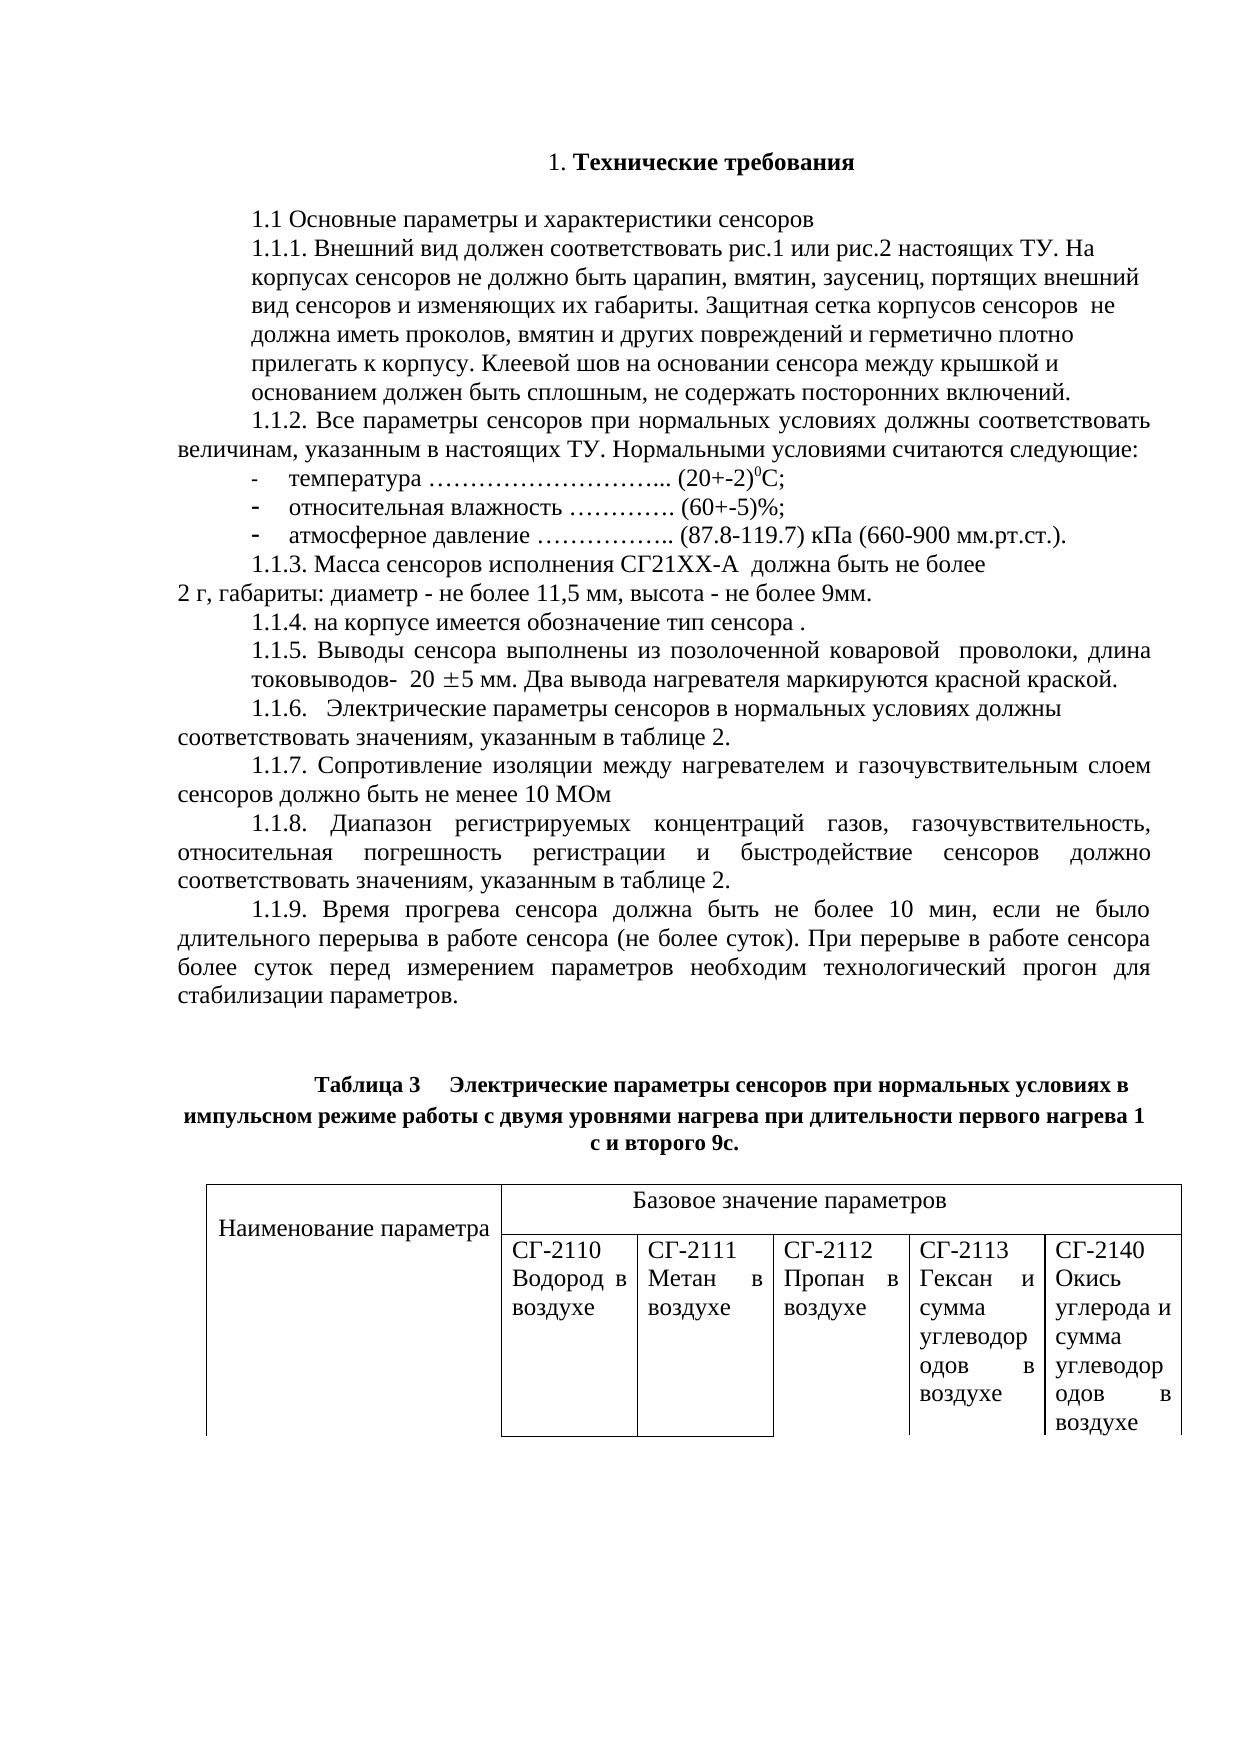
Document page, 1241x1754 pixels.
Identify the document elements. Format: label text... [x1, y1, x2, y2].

text 1.1.1. Внешний вид должен соответствовать рис.1 или рис.2 настоящих ТУ. На корпусах сенсоров не должно быть царапин, вмятин, заусениц, портящих внешний вид сенсоров и изменяющих их габариты. Защитная сетка корпусов сенсоров не должна иметь проколов, вмятин и других повреждений и герметично плотно прилегать к корпусу. Клеевой шов на основании сенсора между крышкой и основанием должен быть сплошным, не содержать посторонних включений. [251, 233, 1152, 406]
list Электрические параметры сенсоров в нормальных условиях должны [251, 693, 1152, 722]
text 1.1.8. Диапазон регистрируемых концентраций газов, газочувствительность, относительная погрешность регистрации и быстродействие сенсоров должно соответствовать значениям, указанным в таблице 2. [177, 808, 1152, 894]
text 1.1.9. Время прогрева сенсора должна быть не более 10 мин, если не было длительного перерыва в работе сенсора (не более суток). При перерыве в работе сенсора более суток перед измерением параметров необходим технологический прогон для стабилизации параметров. [177, 894, 1152, 1009]
text 2 г, габариты: диаметр - не более 11,5 мм, высота - не более 9мм. [177, 578, 1152, 607]
table_cell СГ-2140 Окись углерода и сумма углеводородов в воздухе [1045, 1235, 1182, 1436]
table_header [1182, 1184, 1187, 1234]
table_cell СГ-2110 Водород в воздухе [502, 1235, 637, 1436]
text 1.1.2. Все параметры сенсоров при нормальных условиях должны соответствовать величинам, указанным в настоящих ТУ. Нормальными условиями считаются следующие: [177, 406, 1152, 463]
table_cell СГ-2113 Гексан и сумма углеводородов в воздухе [909, 1235, 1045, 1436]
text 1.1.4. на корпусе имеется обозначение тип сенсора . [177, 607, 1152, 636]
text 1.1.7. Сопротивление изоляции между нагревателем и газочувствительным слоем сенсоров должно быть не менее 10 МОм [177, 751, 1152, 808]
list Основные параметры и характеристики сенсоров [251, 204, 1152, 233]
table_cell [1182, 1234, 1187, 1436]
table_cell СГ-2112 Пропан в воздухе [774, 1235, 909, 1436]
text соответствовать значениям, указанным в таблице 2. [177, 722, 1152, 751]
text 1. Технические требования [251, 147, 1152, 176]
table_header Базовое значение параметров [502, 1185, 1181, 1234]
list относительная влажность …………. (60+-5)%; [251, 492, 1152, 521]
list температура ………………………... (20+-2)0С; [251, 463, 1152, 492]
subtitle Таблица 3 Электрические параметры сенсоров при нормальных условиях в импульсном режиме работы с двумя уровнями нагрева при длительности первого нагрева 1 с и второго 9с. [177, 1067, 1152, 1155]
text 1.1.3. Масса сенсоров исполнения СГ21ХХ-А должна быть не более [177, 549, 1152, 578]
table_header Наименование параметра [207, 1185, 501, 1436]
text 1.1.5. Выводы сенсора выполнены из позолоченной коваровой проволоки, длина токовыводов- 20 5 мм. Два вывода нагревателя маркируются красной краской. [251, 636, 1152, 693]
list атмосферное давление …………….. (87.8-119.7) кПа (660-900 мм.рт.ст.). [251, 521, 1152, 549]
table_cell СГ-2111 Метан в воздухе [638, 1235, 773, 1436]
